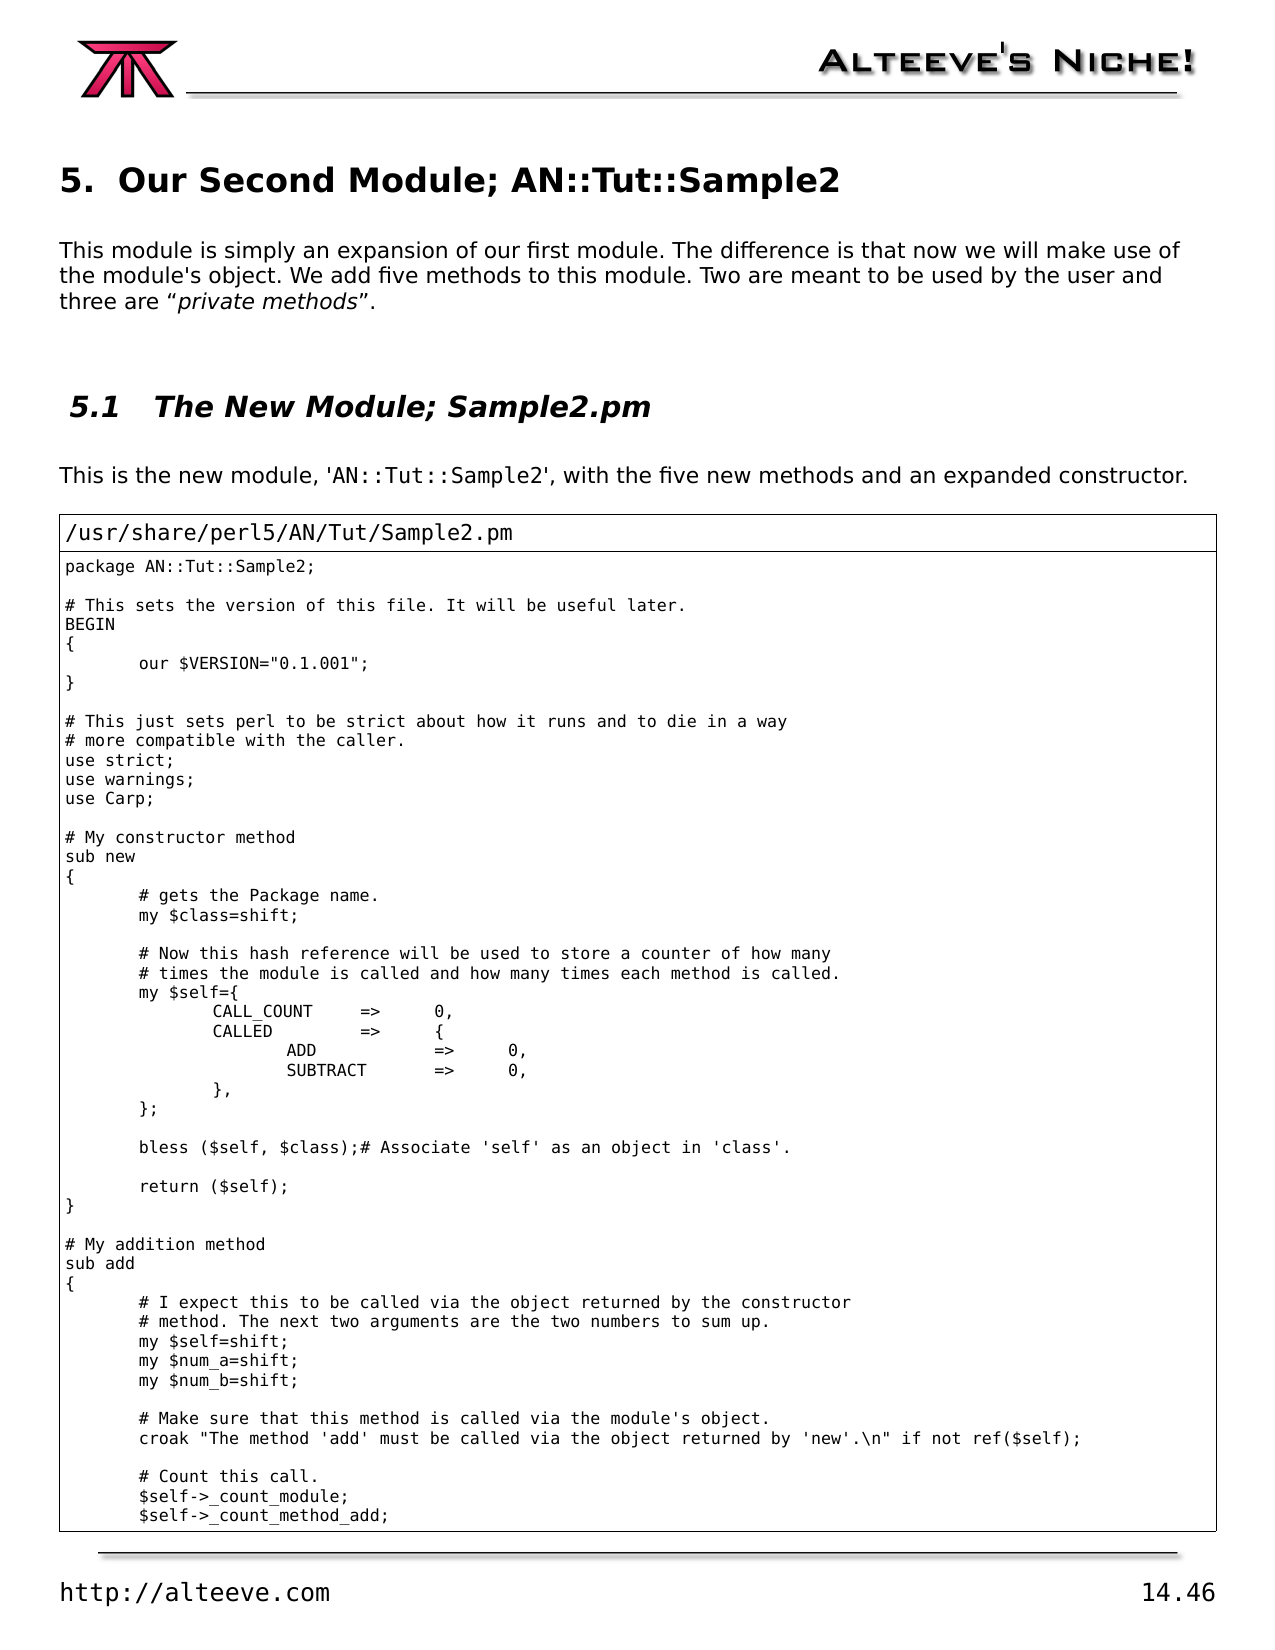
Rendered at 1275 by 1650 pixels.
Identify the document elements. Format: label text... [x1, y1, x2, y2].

picture [76, 1545, 1199, 1589]
table_cell package AN::Tut::Sample2; # This sets the version of this file. It will be useful later. BEGIN { our $VERSION="0.1.001"; } # This just sets perl to be strict about how it runs and to die in a way # more compatible with the caller. use strict; use warnings; use Carp; # My constructor method sub new { # gets the Package name. my $class=shift; # Now this hash reference will be used to store a counter of how many # times the module is called and how many times each method is called. my $self={ CALL_COUNT => 0, CALLED => { ADD => 0, SUBTRACT => 0, }, }; bless ($self, $class); # Associate 'self' as an object in 'class'. return ($self); } # My addition method sub add { # I expect this to be called via the object returned by the constructor # method. The next two arguments are the two numbers to sum up. my $self=shift; my $num_a=shift; my $num_b=shift; # Make sure that this method is called via the module's object. croak "The method 'add' must be called via the object returned by 'new'.\n" if not ref($self); # Count this call. $self->_count_module; $self->_count_method_add; [60, 552, 1216, 1531]
table_header /usr/share/perl5/AN/Tut/Sample2.pm [60, 515, 1216, 551]
subtitle Our Second Module; AN::Tut::Sample2 [59, 161, 1216, 200]
subtitle The New Module; Sample2.pm [59, 391, 1216, 425]
picture [76, 39, 1199, 99]
text This module is simply an expansion of our first module. The difference is that now we will make use of the module's object. We add five methods to this module. Two are meant to be used by the user and three are “private methods”. [59, 238, 1216, 315]
text This is the new module, 'AN::Tut::Sample2', with the five new methods and an expanded constructor. [59, 463, 1216, 488]
